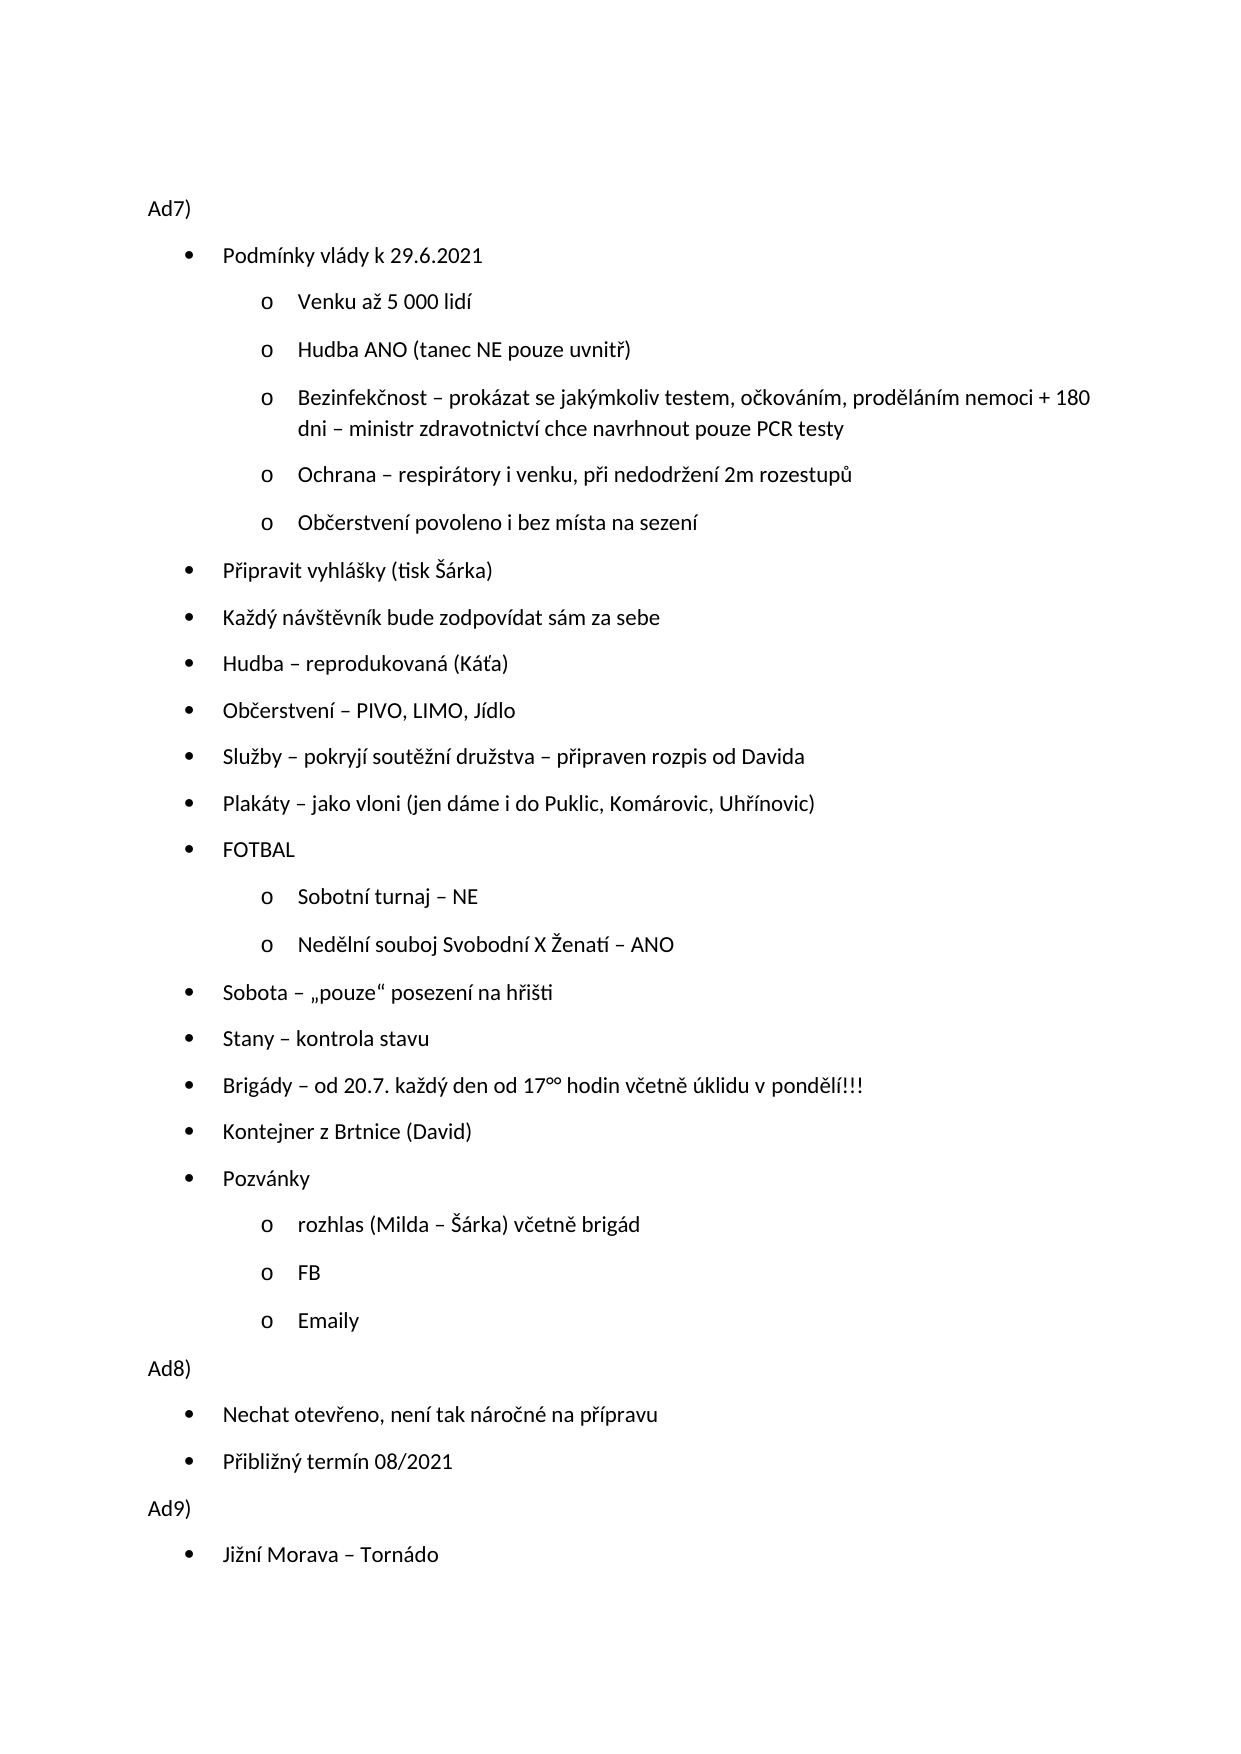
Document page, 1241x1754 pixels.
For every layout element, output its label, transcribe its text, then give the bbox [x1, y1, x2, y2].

list Občerstvení povoleno i bez místa na sezení [260, 508, 1093, 537]
list Služby – pokryjí soutěžní družstva – připraven rozpis od Davida [185, 742, 1093, 770]
list Hudba – reprodukovaná (Káťa) [185, 649, 1093, 677]
list Bezinfekčnost – prokázat se jakýmkoliv testem, očkováním, proděláním nemoci + 180 dni – ministr zdravotnictví chce navrhnout pouze PCR testy [260, 383, 1093, 442]
list Plakáty – jako vloni (jen dáme i do Puklic, Komárovic, Uhřínovic) [185, 789, 1093, 817]
list Emaily [260, 1306, 1093, 1335]
list Občerstvení – PIVO, LIMO, Jídlo [185, 696, 1093, 724]
list rozhlas (Milda – Šárka) včetně brigád [260, 1211, 1093, 1240]
list Každý návštěvník bude zodpovídat sám za sebe [185, 603, 1093, 631]
list Podmínky vlády k 29.6.2021 [185, 241, 1093, 269]
list Stany – kontrola stavu [185, 1024, 1093, 1052]
text Ad7) [148, 194, 1093, 222]
list Venku až 5 000 lidí [260, 287, 1093, 316]
list Připravit vyhlášky (tisk Šárka) [185, 556, 1093, 584]
list Sobotní turnaj – NE [260, 882, 1093, 911]
list Nechat otevřeno, není tak náročné na přípravu [185, 1401, 1093, 1428]
list Ochrana – respirátory i venku, při nedodržení 2m rozestupů [260, 461, 1093, 490]
text Ad8) [148, 1354, 1093, 1382]
list Hudba ANO (tanec NE pouze uvnitř) [260, 335, 1093, 364]
list Pozvánky [185, 1164, 1093, 1192]
list Kontejner z Brtnice (David) [185, 1117, 1093, 1145]
list Jižní Morava – Tornádo [185, 1540, 1093, 1568]
list Brigády – od 20.7. každý den od 17°° hodin včetně úklidu v pondělí!!! [185, 1071, 1093, 1099]
list FOTBAL [185, 836, 1093, 863]
text Ad9) [148, 1494, 1093, 1522]
list Nedělní souboj Svobodní X Ženatí – ANO [260, 930, 1093, 959]
list Sobota – „pouze“ posezení na hřišti [185, 978, 1093, 1006]
list FB [260, 1258, 1093, 1287]
list Přibližný termín 08/2021 [185, 1447, 1093, 1475]
